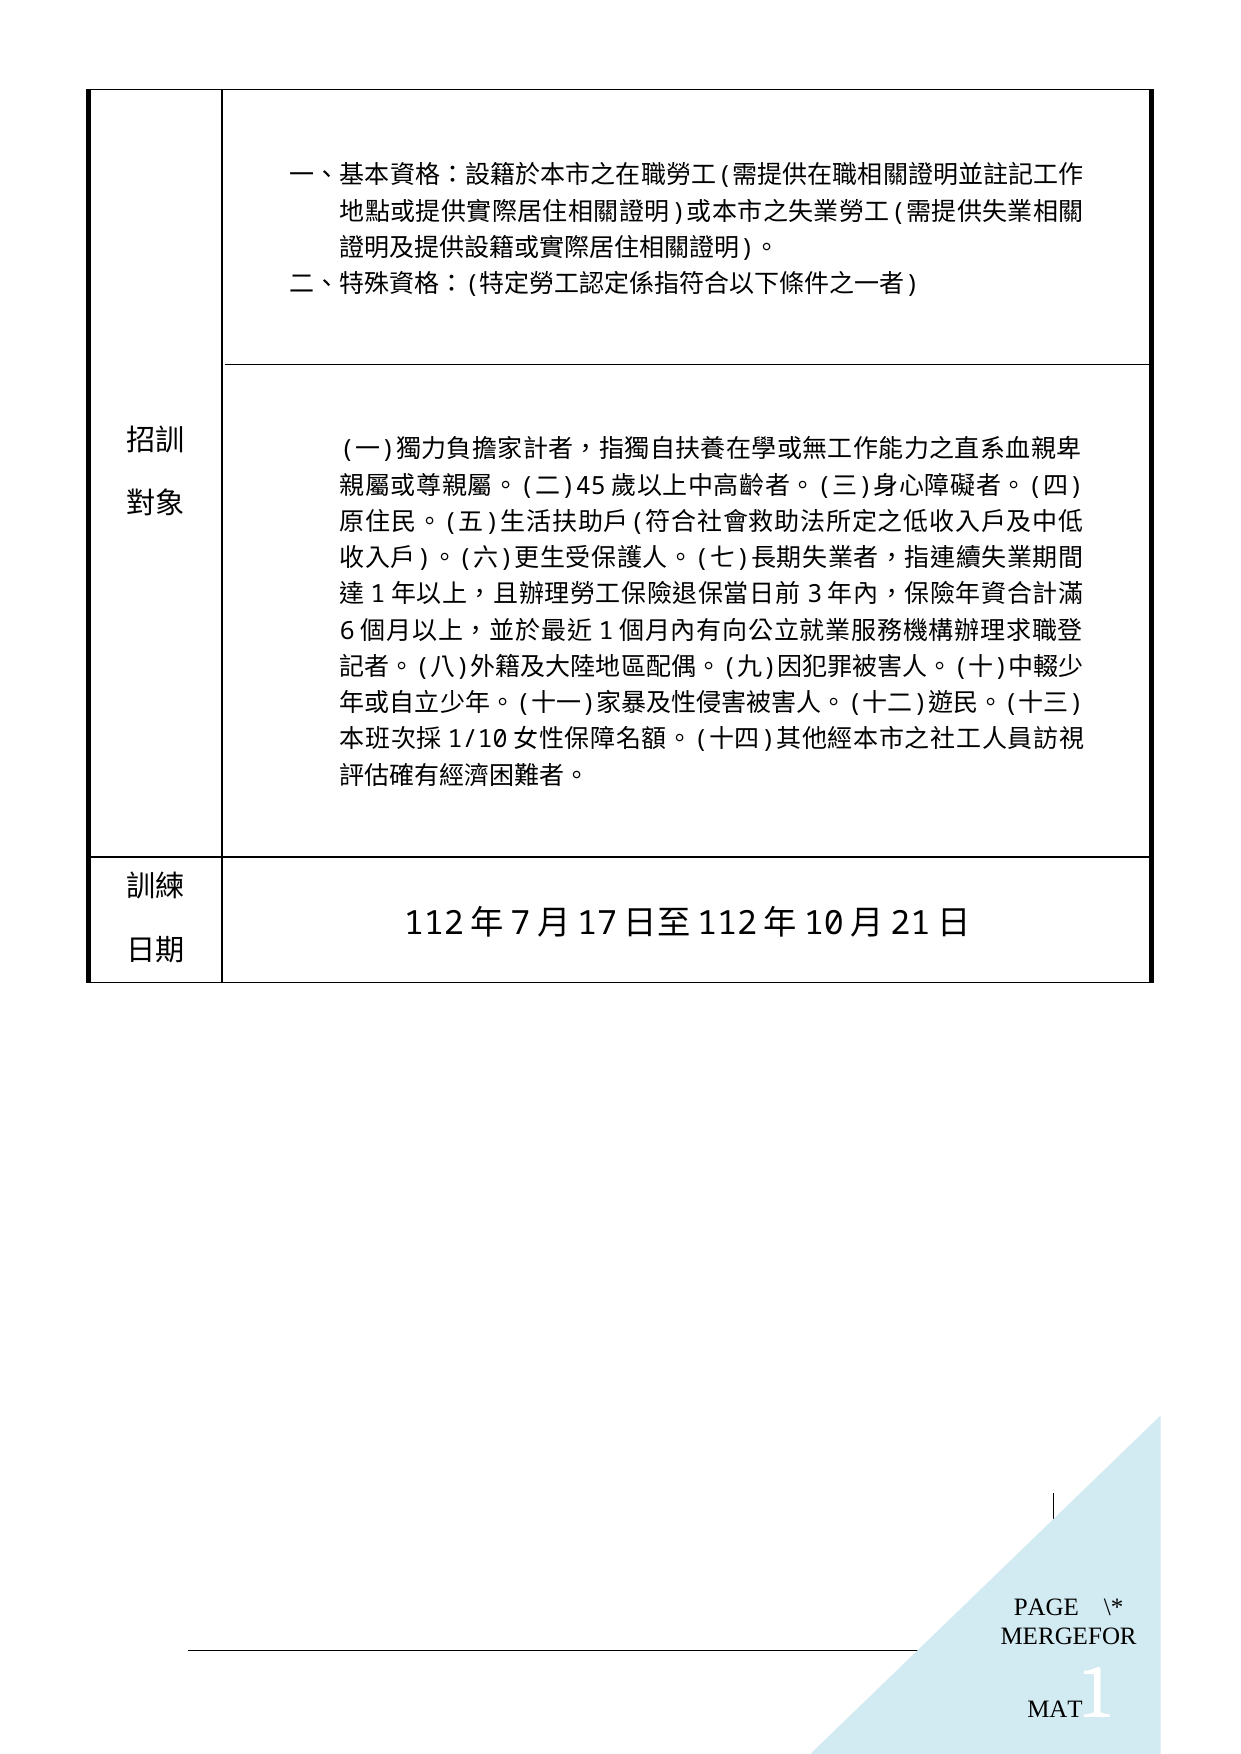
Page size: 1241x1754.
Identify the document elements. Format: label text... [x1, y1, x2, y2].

table_cell 招訓 對象 [91, 90, 221, 856]
table_cell 112年7月17日至112年10月21日 [223, 858, 1149, 982]
table_cell 一、基本資格：設籍於本市之在職勞工(需提供在職相關證明並註記工作地點或提供實際居住相關證明)或本市之失業勞工(需提供失業相關證明及提供設籍或實際居住相關證明)。 二、特殊資格：(特定勞工認定係指符合以下條件之一者) (一)獨力負擔家計者，指獨自扶養在學或無工作能力之直系血親卑親屬或尊親屬。(二)45歲以上中高齡者。(三)身心障礙者。(四)原住民。(五)生活扶助戶(符合社會救助法所定之低收入戶及中低收入戶)。(六)更生受保護人。(七)長期失業者，指連續失業期間達1年以上，且辦理勞工保險退保當日前3年內，保險年資合計滿6個月以上，並於最近1個月內有向公立就業服務機構辦理求職登記者。(八)外籍及大陸地區配偶。(九)因犯罪被害人。(十)中輟少年或自立少年。(十一)家暴及性侵害被害人。(十二)遊民。(十三)本班次採1/10女性保障名額。(十四)其他經本市之社工人員訪視評估確有經濟困難者。 [223, 90, 1149, 856]
table_cell 訓練 日期 [91, 858, 221, 982]
